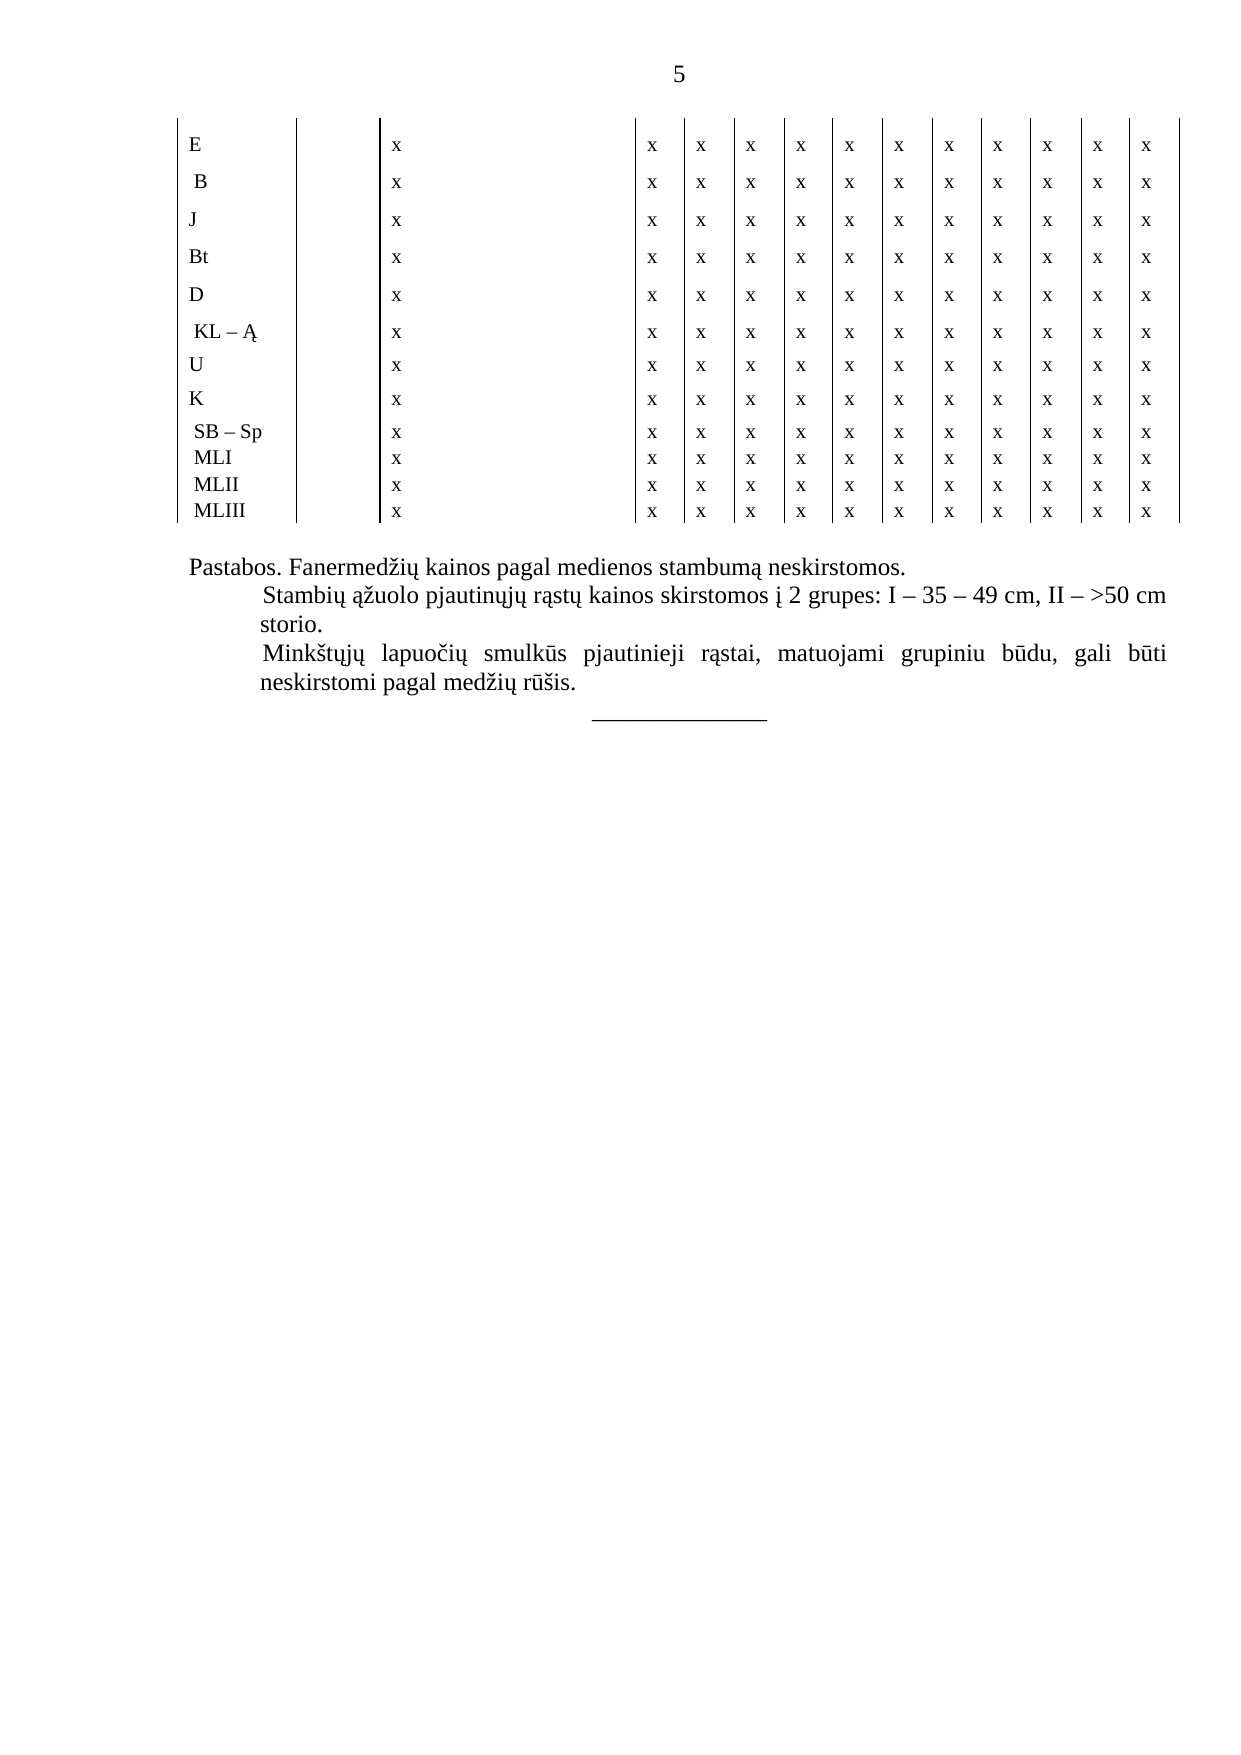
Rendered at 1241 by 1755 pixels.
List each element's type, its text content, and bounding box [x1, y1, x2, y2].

table_cell x [685, 376, 734, 409]
table_cell x [982, 410, 1030, 443]
table_cell x [685, 469, 734, 496]
table_cell x [833, 496, 882, 522]
table_cell Stambių ąžuolo pjautinųjų rąstų kainos skirstomos į 2 grupes: I – 35 – 49 cm, II – >50 cm storio. Minkštųjų lapuočių smulkūs pjautinieji rąstai, matuojami grupiniu būdu, gali būti neskirstomi pagal medžių rūšis. [177, 580, 1179, 695]
table_cell [981, 523, 1031, 549]
table_cell [636, 523, 684, 549]
table_cell x [1082, 231, 1129, 268]
table_cell x [1130, 268, 1179, 306]
table_cell E [178, 118, 296, 156]
table_cell [297, 410, 379, 443]
table_cell x [1082, 376, 1129, 409]
table_cell x [1130, 443, 1179, 469]
table_cell x [636, 156, 684, 193]
table_cell Pastabos. Fanermedžių kainos pagal medienos stambumą neskirstomos. [177, 549, 933, 580]
table_cell x [381, 268, 635, 306]
table_cell x [833, 118, 882, 156]
table_cell x [933, 496, 981, 522]
table_cell x [1130, 343, 1179, 376]
table_cell [1180, 268, 1204, 306]
table_cell x [381, 443, 635, 469]
table_cell [1180, 376, 1204, 409]
table_cell x [1031, 118, 1081, 156]
table_cell [933, 523, 981, 549]
table_cell [734, 523, 784, 549]
table_cell [1180, 443, 1204, 469]
table_cell x [833, 306, 882, 343]
table_cell x [685, 410, 734, 443]
table_cell x [883, 469, 932, 496]
table_cell x [933, 118, 981, 156]
table_cell [1180, 469, 1204, 496]
table_cell [981, 549, 1031, 580]
table_cell x [785, 343, 832, 376]
table_cell x [1082, 268, 1129, 306]
table_cell x [785, 410, 832, 443]
table_cell x [933, 156, 981, 193]
table_cell x [933, 376, 981, 409]
table_cell x [982, 443, 1030, 469]
table_cell MLII [178, 469, 296, 496]
table_cell x [1130, 410, 1179, 443]
table_cell x [1031, 231, 1081, 268]
table_cell [297, 306, 379, 343]
table_cell x [735, 469, 784, 496]
table_cell x [636, 343, 684, 376]
table_cell D [178, 268, 296, 306]
table_cell x [1130, 118, 1179, 156]
table_cell [380, 523, 636, 549]
table_cell x [735, 231, 784, 268]
table_cell [297, 268, 379, 306]
table_cell x [1082, 410, 1129, 443]
table_cell x [735, 306, 784, 343]
table_cell x [833, 343, 882, 376]
table_cell x [735, 118, 784, 156]
table_cell x [1130, 156, 1179, 193]
table_cell x [982, 376, 1030, 409]
table_cell [1179, 612, 1204, 695]
table_cell [1179, 523, 1204, 549]
table_cell [684, 523, 734, 549]
table_cell SB – Sp [178, 410, 296, 443]
table_cell x [833, 376, 882, 409]
table_cell x [982, 193, 1030, 231]
table_cell x [381, 343, 635, 376]
table_cell x [685, 268, 734, 306]
table_cell x [933, 469, 981, 496]
table_cell x [735, 443, 784, 469]
table_cell x [933, 268, 981, 306]
table_cell [1130, 523, 1179, 549]
table_cell [1180, 343, 1204, 376]
table_cell [1081, 523, 1129, 549]
table_cell [784, 523, 833, 549]
table_cell x [636, 410, 684, 443]
table_cell x [735, 343, 784, 376]
table_cell x [636, 193, 684, 231]
table_cell [1180, 410, 1204, 443]
table_cell [296, 523, 380, 549]
table_cell x [735, 268, 784, 306]
table_cell x [982, 231, 1030, 268]
table_cell x [933, 231, 981, 268]
table_cell x [785, 118, 832, 156]
table_cell x [735, 496, 784, 522]
table_cell x [1130, 193, 1179, 231]
table_cell x [381, 118, 635, 156]
table_cell x [785, 268, 832, 306]
table_cell x [1130, 496, 1179, 522]
table_cell MLIII [178, 496, 296, 522]
table_cell x [1130, 231, 1179, 268]
table_cell x [636, 443, 684, 469]
table_cell [297, 343, 379, 376]
table_cell x [883, 496, 932, 522]
table_cell x [883, 376, 932, 409]
table_cell x [1031, 156, 1081, 193]
table_cell x [685, 156, 734, 193]
table_cell x [933, 306, 981, 343]
table_cell x [1031, 410, 1081, 443]
table_cell [1179, 580, 1204, 612]
table_cell x [785, 231, 832, 268]
table_cell [1031, 523, 1081, 549]
table_cell x [381, 231, 635, 268]
table_cell x [883, 268, 932, 306]
table_cell [297, 469, 379, 496]
table_cell x [833, 469, 882, 496]
table_cell x [1031, 343, 1081, 376]
table_cell x [381, 496, 635, 522]
table_cell x [982, 469, 1030, 496]
table_cell B [178, 156, 296, 193]
table_cell x [933, 343, 981, 376]
table_cell x [1031, 469, 1081, 496]
table_cell x [1082, 469, 1129, 496]
table_cell x [1031, 268, 1081, 306]
table_cell [1179, 549, 1204, 580]
table_cell x [883, 231, 932, 268]
table_cell [933, 549, 981, 580]
table_cell x [636, 376, 684, 409]
table_cell [297, 496, 379, 522]
table_cell [297, 231, 379, 268]
table_cell x [685, 343, 734, 376]
table_cell x [933, 410, 981, 443]
table_cell Bt [178, 231, 296, 268]
table_cell x [785, 193, 832, 231]
table_cell x [1031, 443, 1081, 469]
table_cell [297, 156, 379, 193]
table_cell x [685, 193, 734, 231]
table_cell x [785, 376, 832, 409]
text ______________ [177, 695, 1181, 724]
table_cell x [381, 469, 635, 496]
table_cell [883, 523, 933, 549]
table_cell x [883, 156, 932, 193]
table_cell x [1130, 306, 1179, 343]
table_cell x [785, 443, 832, 469]
table_cell [1180, 193, 1204, 231]
table_cell x [1082, 193, 1129, 231]
table_cell x [1082, 443, 1129, 469]
table_cell x [785, 306, 832, 343]
table_cell U [178, 343, 296, 376]
table_cell x [381, 306, 635, 343]
table_cell [1031, 549, 1081, 580]
table_cell x [982, 306, 1030, 343]
table_cell x [381, 376, 635, 409]
table_cell J [178, 193, 296, 231]
table_cell [297, 193, 379, 231]
table_cell x [1031, 306, 1081, 343]
table_cell x [735, 376, 784, 409]
table_cell x [833, 443, 882, 469]
table_cell x [833, 156, 882, 193]
table_cell x [833, 231, 882, 268]
table_cell x [883, 343, 932, 376]
table_cell x [381, 193, 635, 231]
table_cell [297, 118, 379, 156]
table_cell x [1082, 118, 1129, 156]
table_cell MLI [178, 443, 296, 469]
table_cell [297, 376, 379, 409]
table_cell x [685, 306, 734, 343]
table_cell x [1031, 376, 1081, 409]
table_cell [177, 523, 296, 549]
table_cell x [982, 343, 1030, 376]
table_cell x [1031, 193, 1081, 231]
table_cell x [1130, 376, 1179, 409]
table_cell x [636, 469, 684, 496]
table_cell x [636, 268, 684, 306]
table_cell x [1082, 343, 1129, 376]
table_cell [1180, 231, 1204, 268]
table_cell x [883, 306, 932, 343]
table_cell x [636, 118, 684, 156]
table_cell [297, 443, 379, 469]
table_cell x [685, 231, 734, 268]
table_cell x [1082, 156, 1129, 193]
table_cell [1081, 549, 1129, 580]
table_cell x [982, 496, 1030, 522]
table_cell x [883, 118, 932, 156]
table_cell x [883, 193, 932, 231]
table_cell x [833, 268, 882, 306]
table_cell x [381, 156, 635, 193]
table_cell x [833, 410, 882, 443]
table_cell x [685, 496, 734, 522]
table_cell x [381, 410, 635, 443]
table_cell x [735, 410, 784, 443]
table_cell [833, 523, 882, 549]
table_cell [1180, 118, 1204, 156]
table_cell [1180, 156, 1204, 193]
table_cell x [785, 156, 832, 193]
table_cell x [933, 193, 981, 231]
table_cell x [1130, 469, 1179, 496]
table_cell x [685, 443, 734, 469]
table_cell [1130, 549, 1179, 580]
table_cell x [685, 118, 734, 156]
table_cell x [982, 268, 1030, 306]
table_cell x [735, 156, 784, 193]
table_cell K [178, 376, 296, 409]
table_cell x [636, 306, 684, 343]
table_cell x [636, 496, 684, 522]
table_cell x [1031, 496, 1081, 522]
table_cell x [636, 231, 684, 268]
table_cell x [735, 193, 784, 231]
table_cell x [785, 469, 832, 496]
table_cell x [883, 410, 932, 443]
table_cell [1180, 306, 1204, 343]
table_cell x [933, 443, 981, 469]
table_cell x [1082, 496, 1129, 522]
table_cell x [982, 118, 1030, 156]
table_cell x [785, 496, 832, 522]
table_cell [1180, 496, 1204, 522]
table_cell x [982, 156, 1030, 193]
table_cell KL – Ą [178, 306, 296, 343]
table_cell x [1082, 306, 1129, 343]
table_cell x [883, 443, 932, 469]
table_cell x [833, 193, 882, 231]
